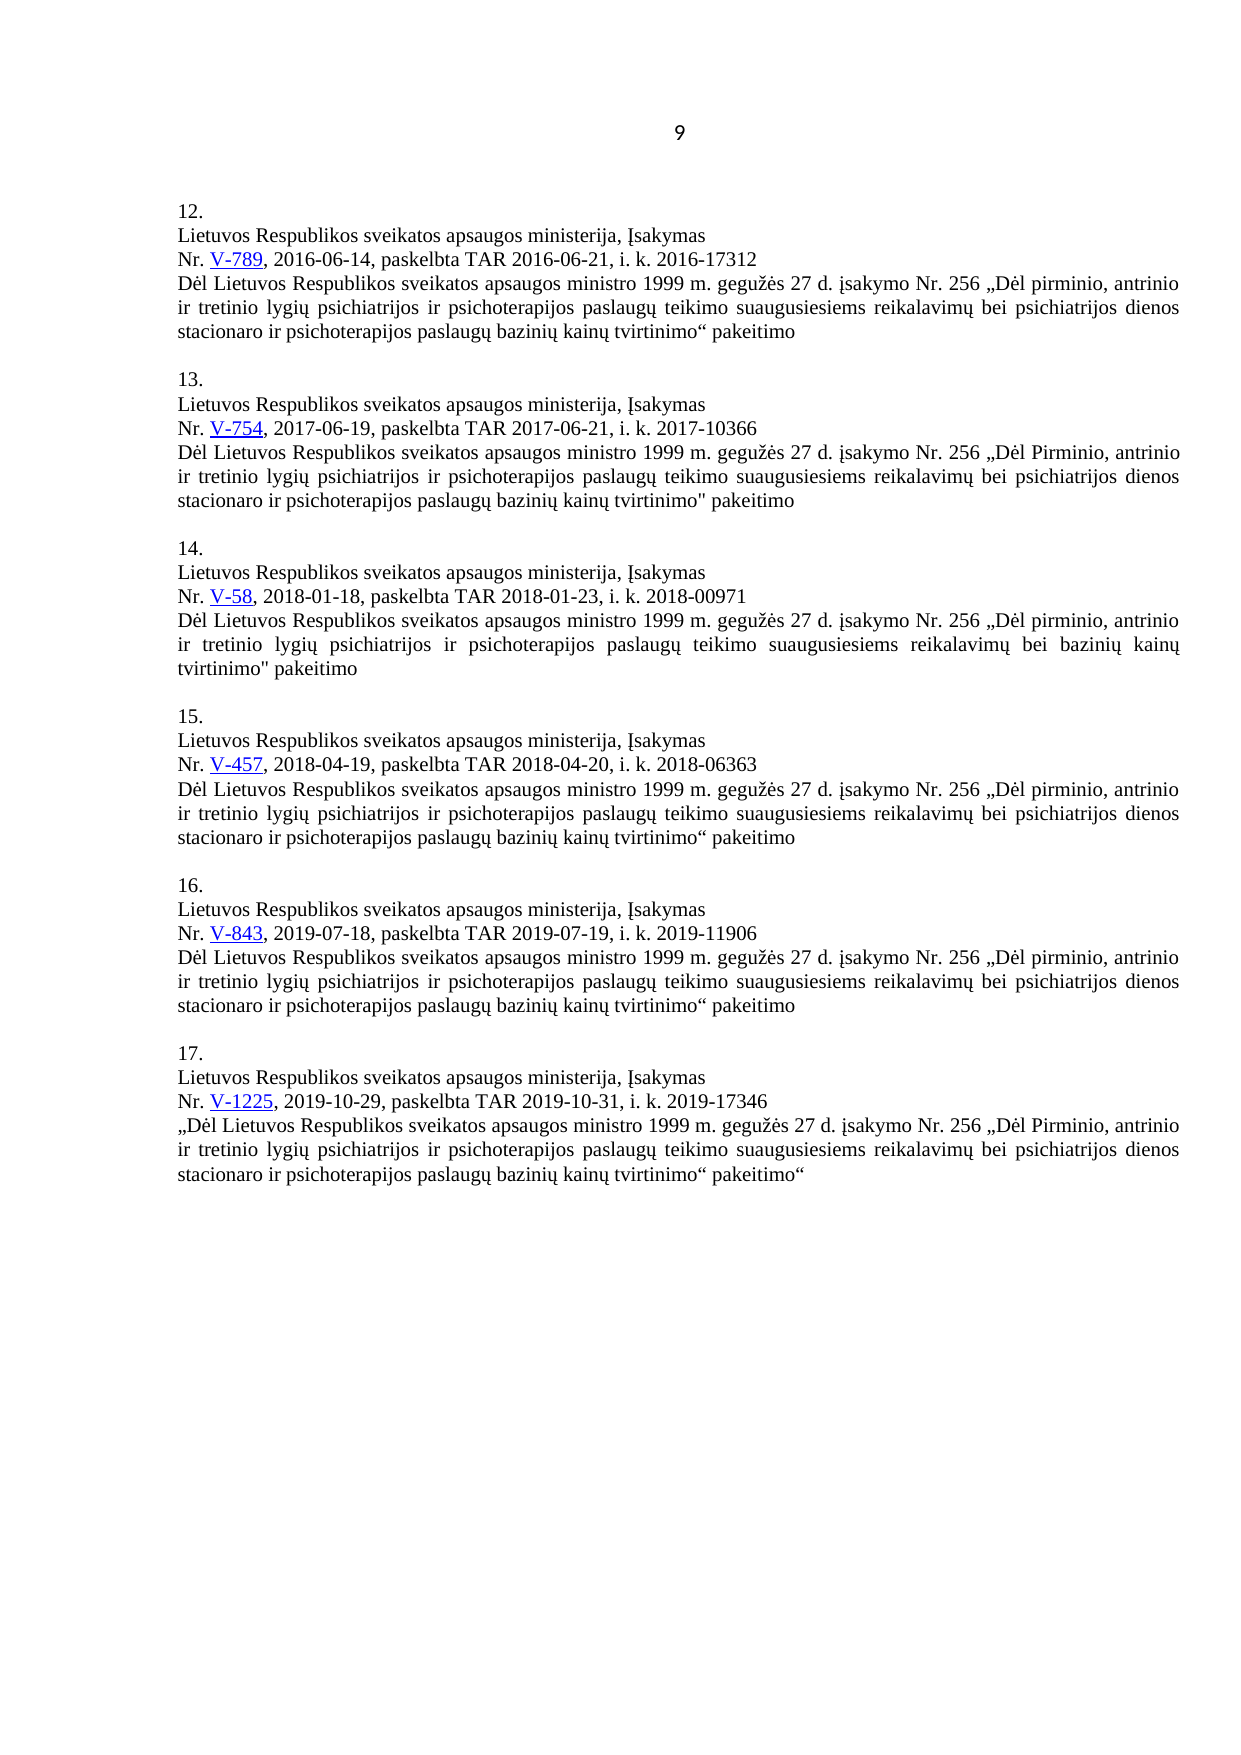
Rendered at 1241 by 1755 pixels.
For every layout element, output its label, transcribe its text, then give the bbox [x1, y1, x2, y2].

text Lietuvos Respublikos sveikatos apsaugos ministerija, Įsakymas [177, 728, 1181, 752]
text Nr. V-1225, 2019-10-29, paskelbta TAR 2019-10-31, i. k. 2019-17346 [177, 1089, 1181, 1113]
text Nr. V-754, 2017-06-19, paskelbta TAR 2017-06-21, i. k. 2017-10366 [177, 416, 1181, 439]
text Lietuvos Respublikos sveikatos apsaugos ministerija, Įsakymas [177, 897, 1181, 921]
text Dėl Lietuvos Respublikos sveikatos apsaugos ministro 1999 m. gegužės 27 d. įsakymo Nr. 256 „Dėl pirminio, antrinio ir tretinio lygių psichiatrijos ir psichoterapijos paslaugų teikimo suaugusiesiems reikalavimų bei psichiatrijos dienos stacionaro ir psichoterapijos paslaugų bazinių kainų tvirtinimo“ pakeitimo [177, 945, 1181, 1017]
text 14. [177, 536, 1181, 560]
text 16. [177, 873, 1181, 897]
text 13. [177, 367, 1181, 391]
text Dėl Lietuvos Respublikos sveikatos apsaugos ministro 1999 m. gegužės 27 d. įsakymo Nr. 256 „Dėl Pirminio, antrinio ir tretinio lygių psichiatrijos ir psichoterapijos paslaugų teikimo suaugusiesiems reikalavimų bei psichiatrijos dienos stacionaro ir psichoterapijos paslaugų bazinių kainų tvirtinimo" pakeitimo [177, 439, 1181, 512]
text Dėl Lietuvos Respublikos sveikatos apsaugos ministro 1999 m. gegužės 27 d. įsakymo Nr. 256 „Dėl pirminio, antrinio ir tretinio lygių psichiatrijos ir psichoterapijos paslaugų teikimo suaugusiesiems reikalavimų bei psichiatrijos dienos stacionaro ir psichoterapijos paslaugų bazinių kainų tvirtinimo“ pakeitimo [177, 271, 1181, 343]
text 12. [177, 199, 1181, 223]
text Nr. V-457, 2018-04-19, paskelbta TAR 2018-04-20, i. k. 2018-06363 [177, 752, 1181, 776]
text Lietuvos Respublikos sveikatos apsaugos ministerija, Įsakymas [177, 391, 1181, 416]
text Dėl Lietuvos Respublikos sveikatos apsaugos ministro 1999 m. gegužės 27 d. įsakymo Nr. 256 „Dėl pirminio, antrinio ir tretinio lygių psichiatrijos ir psichoterapijos paslaugų teikimo suaugusiesiems reikalavimų bei psichiatrijos dienos stacionaro ir psichoterapijos paslaugų bazinių kainų tvirtinimo“ pakeitimo [177, 776, 1181, 849]
text Lietuvos Respublikos sveikatos apsaugos ministerija, Įsakymas [177, 1065, 1181, 1089]
text 15. [177, 704, 1181, 728]
text Lietuvos Respublikos sveikatos apsaugos ministerija, Įsakymas [177, 223, 1181, 247]
text Nr. V-58, 2018-01-18, paskelbta TAR 2018-01-23, i. k. 2018-00971 [177, 584, 1181, 608]
text „Dėl Lietuvos Respublikos sveikatos apsaugos ministro 1999 m. gegužės 27 d. įsakymo Nr. 256 „Dėl Pirminio, antrinio ir tretinio lygių psichiatrijos ir psichoterapijos paslaugų teikimo suaugusiesiems reikalavimų bei psichiatrijos dienos stacionaro ir psichoterapijos paslaugų bazinių kainų tvirtinimo“ pakeitimo“ [177, 1113, 1181, 1186]
text Nr. V-789, 2016-06-14, paskelbta TAR 2016-06-21, i. k. 2016-17312 [177, 247, 1181, 271]
text 17. [177, 1041, 1181, 1065]
text Lietuvos Respublikos sveikatos apsaugos ministerija, Įsakymas [177, 560, 1181, 584]
text Nr. V-843, 2019-07-18, paskelbta TAR 2019-07-19, i. k. 2019-11906 [177, 921, 1181, 945]
text Dėl Lietuvos Respublikos sveikatos apsaugos ministro 1999 m. gegužės 27 d. įsakymo Nr. 256 „Dėl pirminio, antrinio ir tretinio lygių psichiatrijos ir psichoterapijos paslaugų teikimo suaugusiesiems reikalavimų bei bazinių kainų tvirtinimo" pakeitimo [177, 608, 1181, 680]
